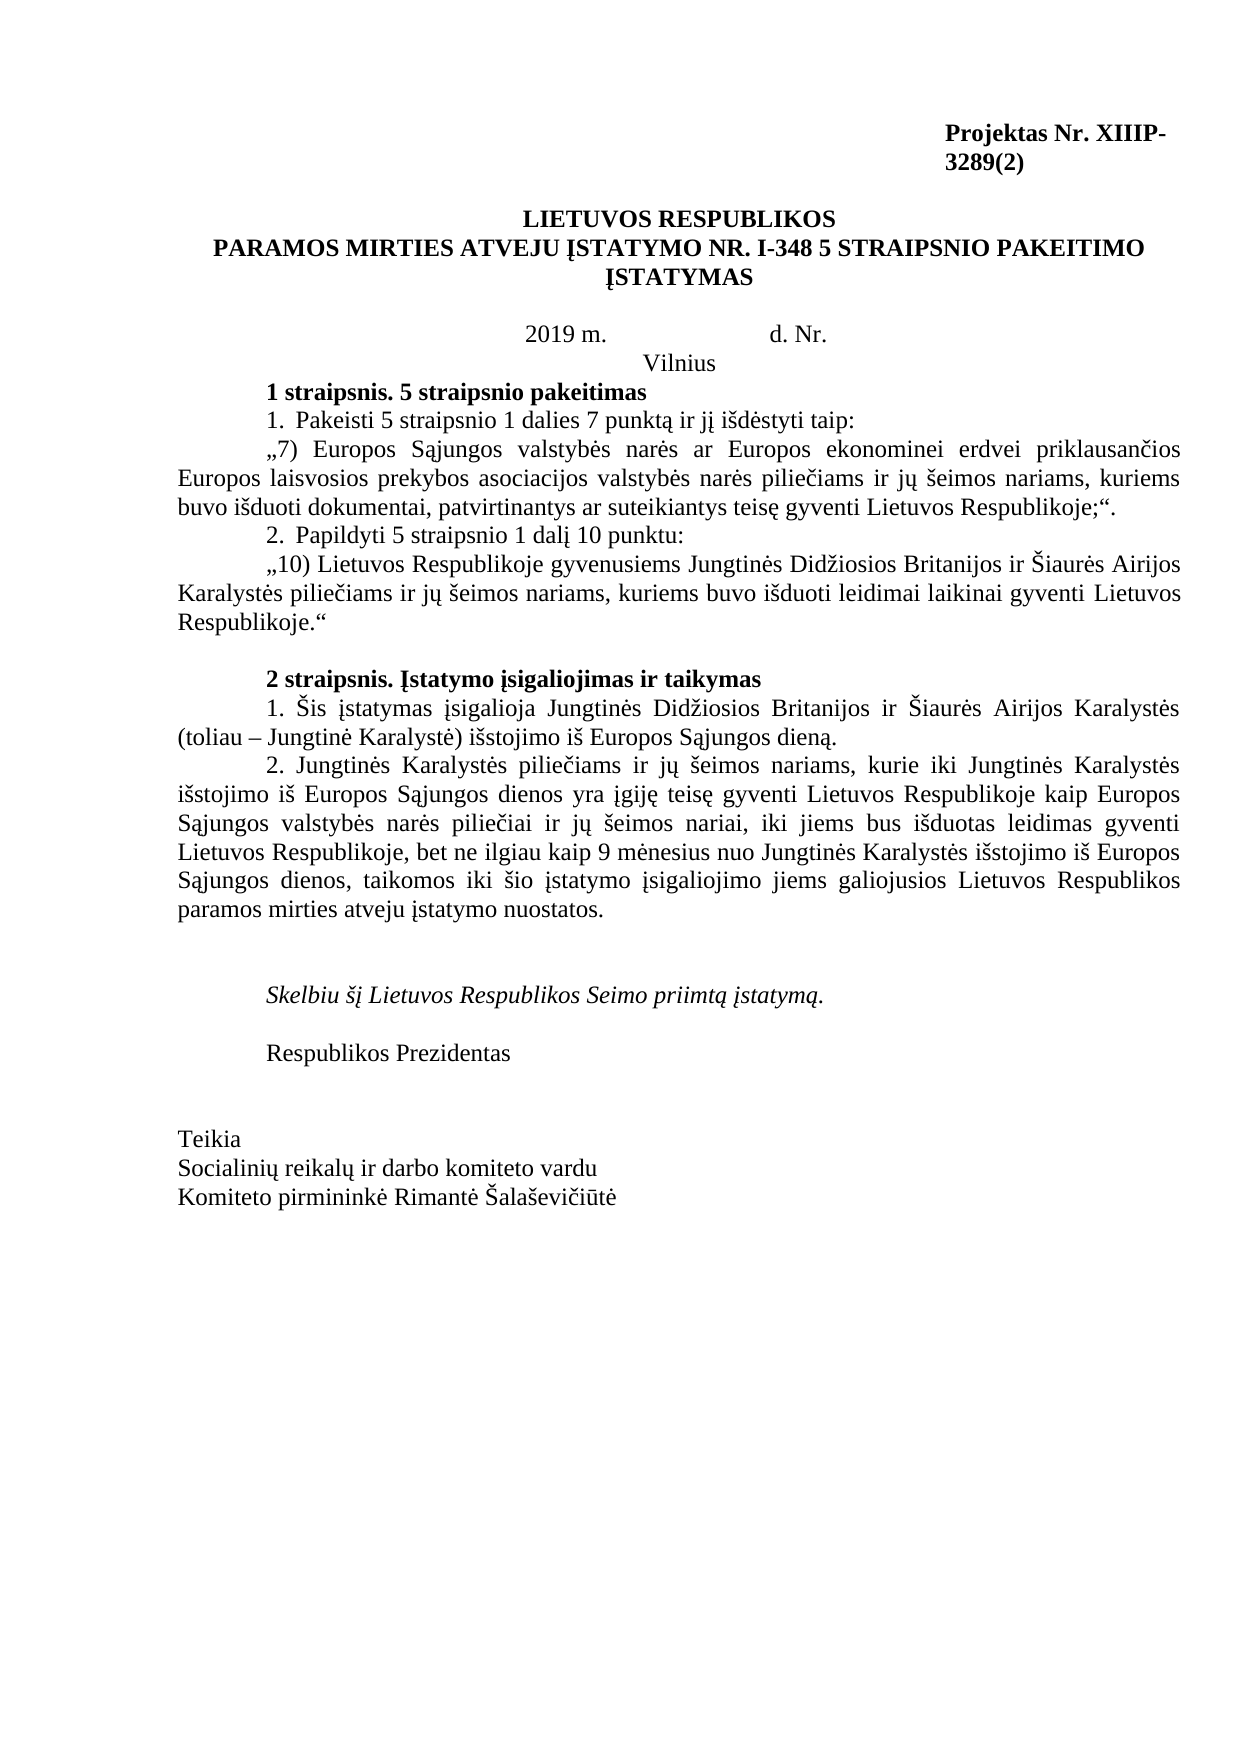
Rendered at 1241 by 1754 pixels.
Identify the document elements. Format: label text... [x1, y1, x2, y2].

text „7) Europos Sąjungos valstybės narės ar Europos ekonominei erdvei priklausančios Europos laisvosios prekybos asociacijos valstybės narės piliečiams ir jų šeimos nariams, kuriems buvo išduoti dokumentai, patvirtinantys ar suteikiantys teisę gyventi Lietuvos Respublikoje;“. [177, 434, 1181, 521]
text 1. Pakeisti 5 straipsnio 1 dalies 7 punktą ir jį išdėstyti taip: [177, 406, 1181, 434]
text ĮSTATYMAS [177, 262, 1181, 291]
text 1. Šis įstatymas įsigalioja Jungtinės Didžiosios Britanijos ir Šiaurės Airijos Karalystės (toliau – Jungtinė Karalystė) išstojimo iš Europos Sąjungos dieną. [177, 693, 1181, 751]
text PARAMOS MIRTIES ATVEJU ĮSTATYMO NR. I-348 5 STRAIPSNIO PAKEITIMO [177, 233, 1181, 262]
text Skelbiu šį Lietuvos Respublikos Seimo priimtą įstatymą. [177, 981, 1181, 1009]
text LIETUVOS RESPUBLIKOS [177, 204, 1181, 233]
text Komiteto pirmininkė Rimantė Šalaševičiūtė [177, 1182, 1181, 1211]
text 2 straipsnis. Įstatymo įsigaliojimas ir taikymas [177, 664, 1181, 693]
text Projektas Nr. XIIIP-3289(2) [945, 118, 1181, 176]
text Respublikos Prezidentas [177, 1038, 1181, 1067]
text 2019 m. d. Nr. [177, 319, 1181, 348]
text „10) Lietuvos Respublikoje gyvenusiems Jungtinės Didžiosios Britanijos ir Šiaurės Airijos Karalystės piliečiams ir jų šeimos nariams, kuriems buvo išduoti leidimai laikinai gyventi Lietuvos Respublikoje.“ [177, 549, 1181, 636]
text Vilnius [177, 348, 1181, 377]
text 2. Jungtinės Karalystės piliečiams ir jų šeimos nariams, kurie iki Jungtinės Karalystės išstojimo iš Europos Sąjungos dienos yra įgiję teisę gyventi Lietuvos Respublikoje kaip Europos Sąjungos valstybės narės piliečiai ir jų šeimos nariai, iki jiems bus išduotas leidimas gyventi Lietuvos Respublikoje, bet ne ilgiau kaip 9 mėnesius nuo Jungtinės Karalystės išstojimo iš Europos Sąjungos dienos, taikomos iki šio įstatymo įsigaliojimo jiems galiojusios Lietuvos Respublikos paramos mirties atveju įstatymo nuostatos. [177, 751, 1181, 923]
text 2. Papildyti 5 straipsnio 1 dalį 10 punktu: [177, 521, 1181, 549]
text 1 straipsnis. 5 straipsnio pakeitimas [177, 377, 1181, 406]
text Teikia [177, 1124, 1181, 1153]
text Socialinių reikalų ir darbo komiteto vardu [177, 1153, 1181, 1182]
